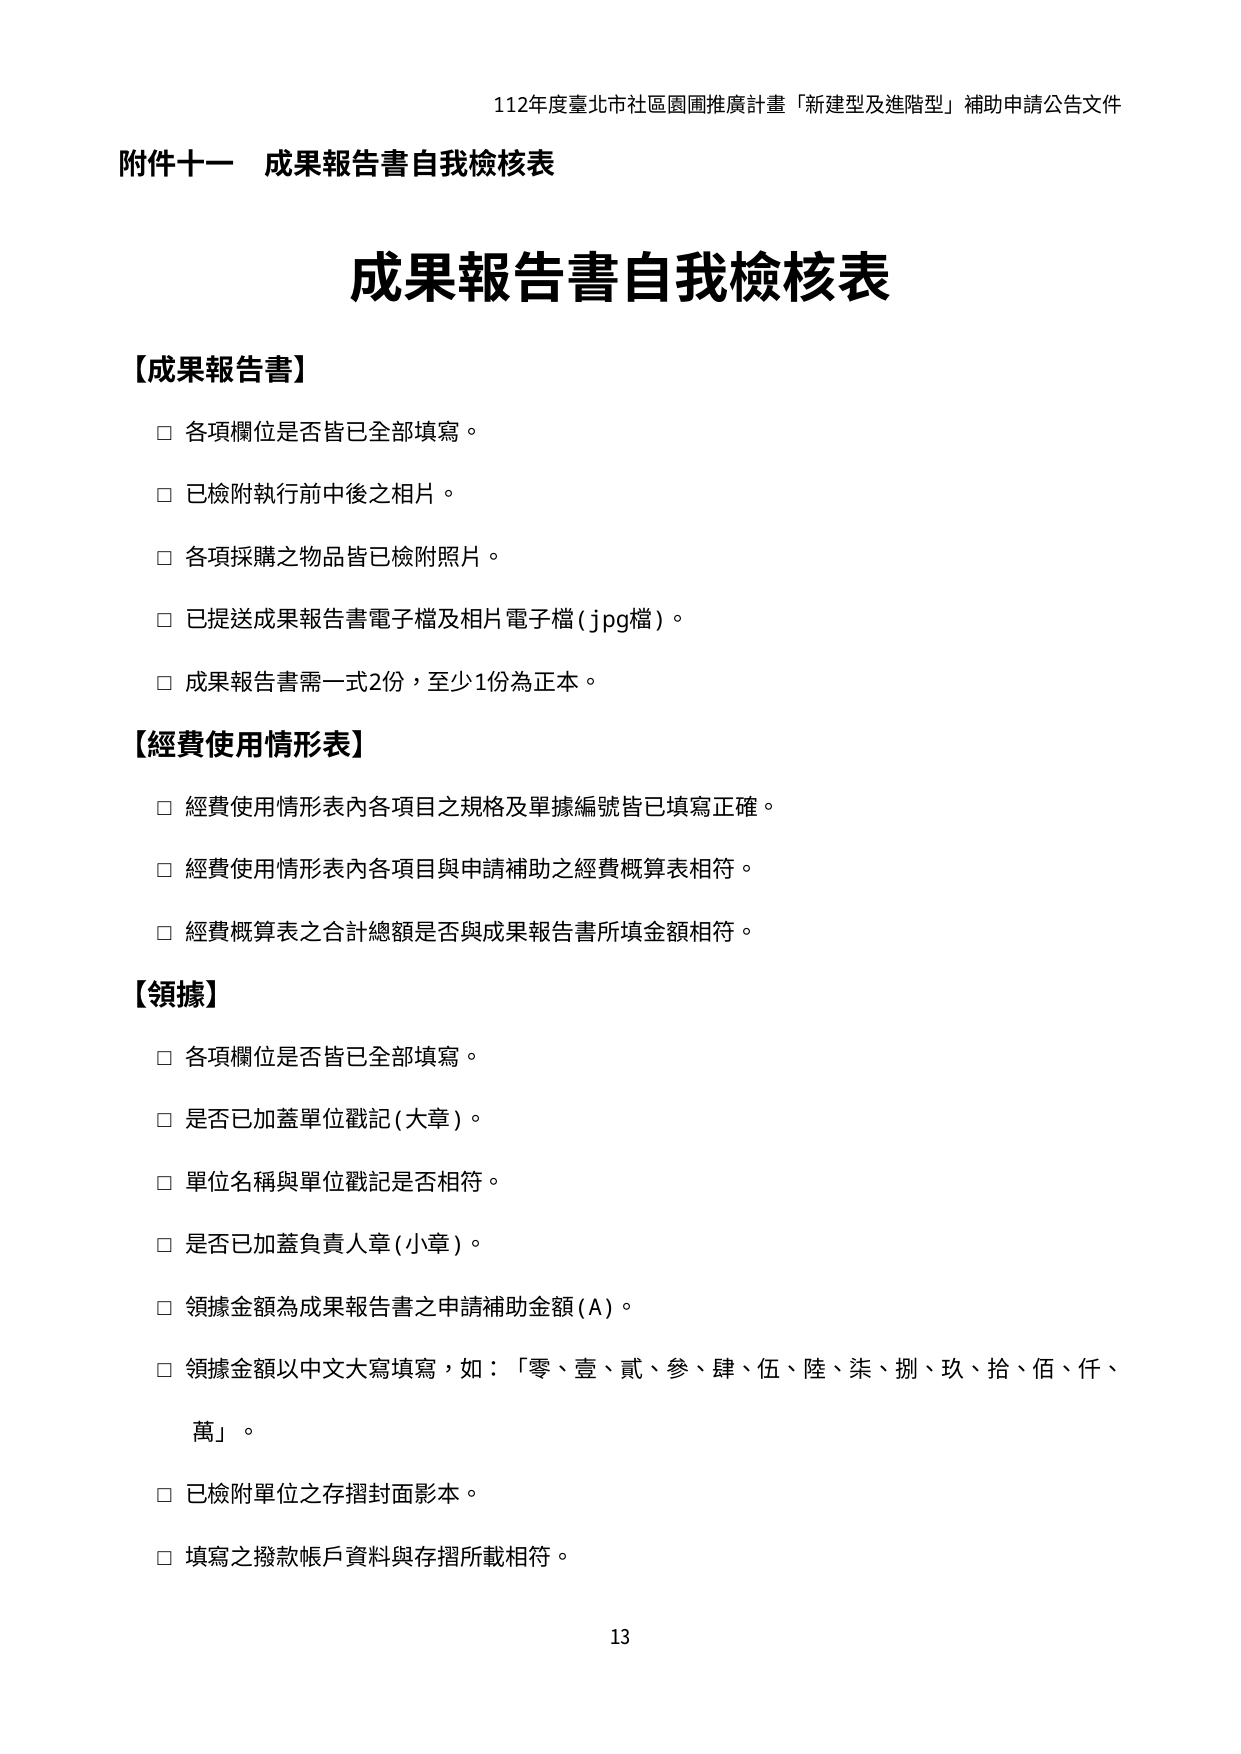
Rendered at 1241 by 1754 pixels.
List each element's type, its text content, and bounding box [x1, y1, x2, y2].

text 【領據】 [118, 951, 1122, 1013]
text □ 領據金額為成果報告書之申請補助金額(A)。 [157, 1263, 1122, 1326]
text □ 各項欄位是否皆已全部填寫。 [157, 1013, 1122, 1076]
text □ 是否已加蓋單位戳記(大章)。 [157, 1076, 1122, 1138]
text 【成果報告書】 [118, 326, 1122, 388]
text □ 單位名稱與單位戳記是否相符。 [157, 1138, 1122, 1201]
text □ 領據金額以中文大寫填寫，如：「零、壹、貳、參、肆、伍、陸、柒、捌、玖、拾、佰、仟、萬」。 [157, 1326, 1126, 1451]
text □ 已檢附執行前中後之相片。 [157, 451, 1122, 513]
text □ 經費使用情形表內各項目與申請補助之經費概算表相符。 [157, 826, 1122, 888]
text 成果報告書自我檢核表 [118, 201, 1122, 326]
text □ 是否已加蓋負責人章(小章)。 [157, 1201, 1122, 1263]
text □ 已檢附單位之存摺封面影本。 [157, 1451, 1122, 1513]
text □ 已提送成果報告書電子檔及相片電子檔(jpg檔)。 [157, 576, 1122, 638]
text □ 各項欄位是否皆已全部填寫。 [157, 388, 1122, 451]
text 【經費使用情形表】 [118, 701, 1122, 763]
text □ 填寫之撥款帳戶資料與存摺所載相符。 [157, 1513, 1122, 1576]
text □ 經費使用情形表內各項目之規格及單據編號皆已填寫正確。 [157, 763, 1122, 826]
text □ 各項採購之物品皆已檢附照片。 [157, 513, 1122, 576]
text 附件十一 成果報告書自我檢核表 [118, 120, 1122, 182]
text □ 經費概算表之合計總額是否與成果報告書所填金額相符。 [157, 888, 1122, 951]
text □ 成果報告書需一式2份，至少1份為正本。 [157, 638, 1122, 701]
